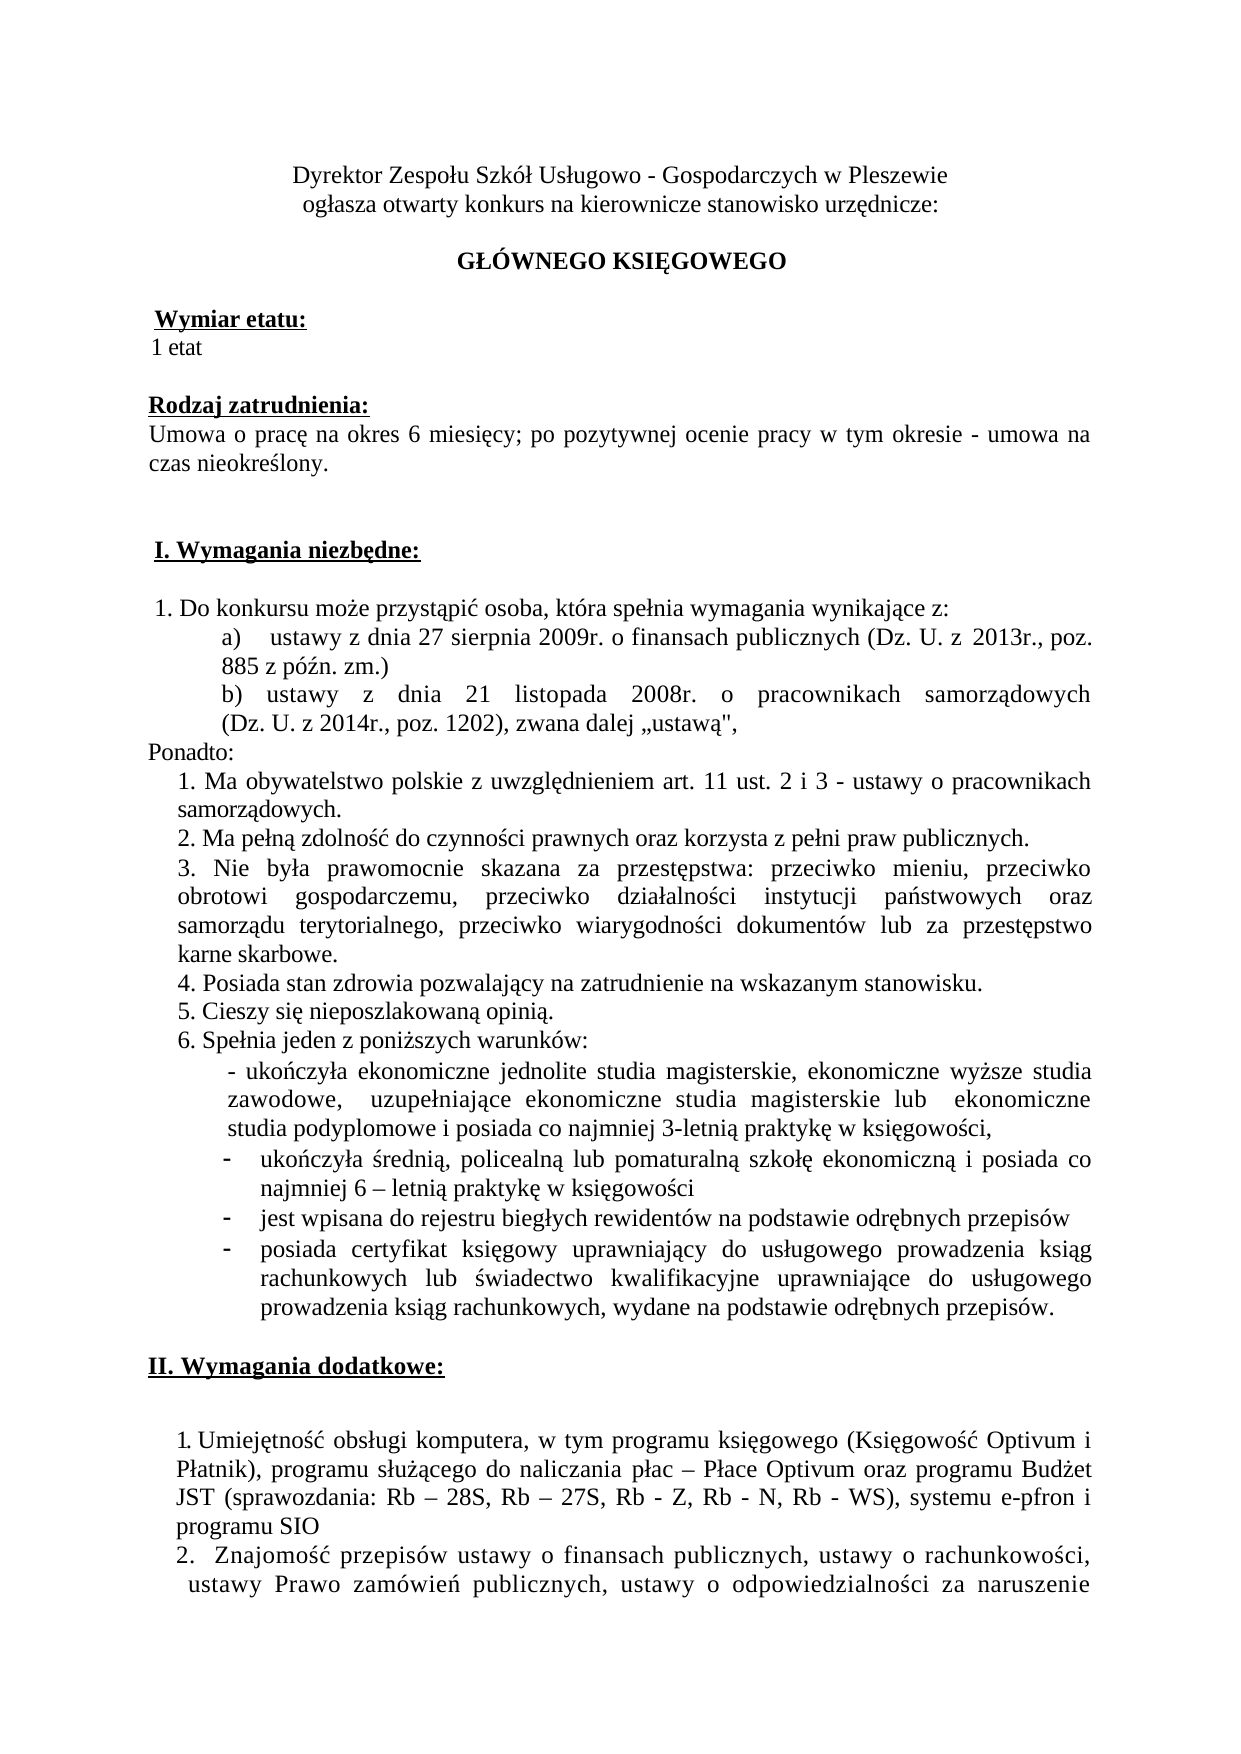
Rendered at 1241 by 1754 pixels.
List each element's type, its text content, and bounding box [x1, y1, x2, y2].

text 1. Do konkursu może przystąpić osoba, która spełnia wymagania wynikające z: [154, 593, 1093, 622]
text GŁÓWNEGO KSIĘGOWEGO [151, 246, 1093, 275]
text 1 etat [151, 332, 1093, 361]
text Rodzaj zatrudnienia: [148, 391, 1093, 419]
text a) ustawy z dnia 27 sierpnia 2009r. o finansach publicznych (Dz. U. z 2013r., poz. 885 z późn. zm.) [221, 622, 1093, 679]
text Dyrektor Zespołu Szkół Usługowo - Gospodarczych w Pleszewie [148, 160, 1093, 189]
text - ukończyła ekonomiczne jednolite studia magisterskie, ekonomiczne wyższe studia zawodowe, uzupełniające ekonomiczne studia magisterskie lub ekonomiczne studia podyplomowe i posiada co najmniej 3-letnią praktykę w księgowości, [227, 1056, 1093, 1142]
text 5. Cieszy się nieposzlakowaną opinią. [177, 996, 1093, 1025]
text 1. Umiejętność obsługi komputera, w tym programu księgowego (Księgowość Optivum i Płatnik), programu służącego do naliczania płac – Płace Optivum oraz programu Budżet JST (sprawozdania: Rb – 28S, Rb – 27S, Rb - Z, Rb - N, Rb - WS), systemu e-pfron i programu SIO [176, 1425, 1093, 1540]
text b) ustawy z dnia 21 listopada 2008r. o pracownikach samorządowych (Dz. U. z 2014r., poz. 1202), zwana dalej „ustawą", [221, 679, 1093, 737]
text II. Wymagania dodatkowe: [148, 1351, 1093, 1380]
text 2. Ma pełną zdolność do czynności prawnych oraz korzysta z pełni praw publicznych. [148, 823, 1093, 852]
text 4. Posiada stan zdrowia pozwalający na zatrudnienie na wskazanym stanowisku. [177, 968, 1093, 996]
text Ponadto: [148, 737, 1093, 766]
text 1. Ma obywatelstwo polskie z uwzględnieniem art. 11 ust. 2 i 3 - ustawy o pracownikach samorządowych. [177, 766, 1093, 823]
text 6. Spełnia jeden z poniższych warunków: [177, 1025, 1093, 1054]
list posiada certyfikat księgowy uprawniający do usługowego prowadzenia ksiąg rachunkowych lub świadectwo kwalifikacyjne uprawniające do usługowego prowadzenia ksiąg rachunkowych, wydane na podstawie odrębnych przepisów. [223, 1234, 1093, 1321]
text Umowa o pracę na okres 6 miesięcy; po pozytywnej ocenie pracy w tym okresie - umowa na czas nieokreślony. [149, 419, 1093, 477]
text 2. Znajomość przepisów ustawy o finansach publicznych, ustawy o rachunkowości, ustawy Prawo zamówień publicznych, ustawy o odpowiedzialności za naruszenie [176, 1540, 1093, 1597]
list jest wpisana do rejestru biegłych rewidentów na podstawie odrębnych przepisów [223, 1203, 1093, 1232]
list ukończyła średnią, policealną lub pomaturalną szkołę ekonomiczną i posiada co najmniej 6 – letnią praktykę w księgowości [223, 1144, 1093, 1202]
text Wymiar etatu: [154, 304, 1093, 332]
text I. Wymagania niezbędne: [154, 535, 1093, 564]
text ogłasza otwarty konkurs na kierownicze stanowisko urzędnicze: [149, 189, 1093, 218]
text 3. Nie była prawomocnie skazana za przestępstwa: przeciwko mieniu, przeciwko obrotowi gospodarczemu, przeciwko działalności instytucji państwowych oraz samorządu terytorialnego, przeciwko wiarygodności dokumentów lub za przestępstwo karne skarbowe. [177, 853, 1093, 968]
